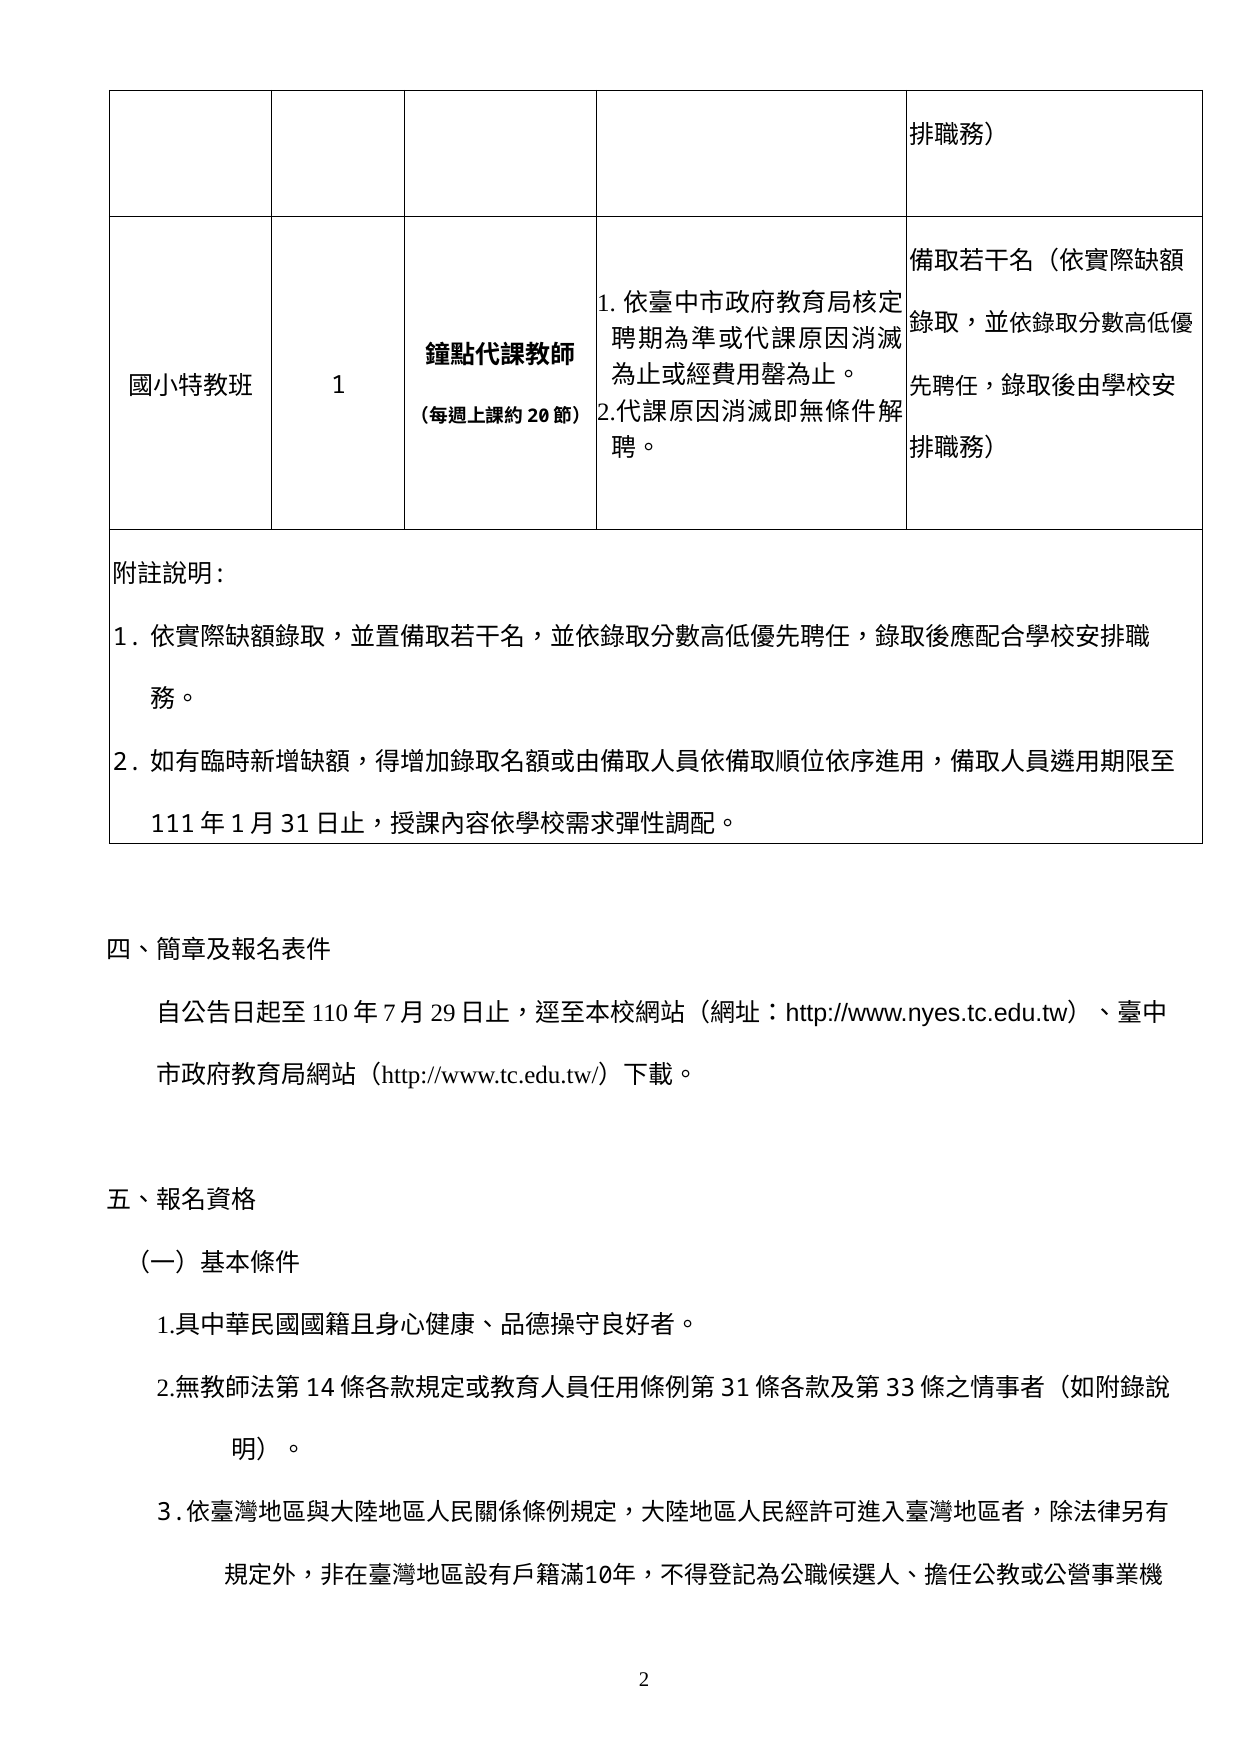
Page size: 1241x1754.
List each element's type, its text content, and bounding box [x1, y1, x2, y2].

table_cell [405, 91, 596, 216]
table_cell 鐘點代課教師 （每週上課約20節） [405, 217, 596, 529]
table_cell 1 [272, 217, 404, 529]
table_cell [272, 91, 404, 216]
table_cell 國小特教班 [110, 217, 271, 529]
table_cell 1. 依臺中市政府教育局核定聘期為準或代課原因消滅為止或經費用罄為止。 2.代課原因消滅即無條件解聘。 [597, 217, 906, 529]
table_cell [110, 91, 271, 216]
table_cell 附註說明: 依實際缺額錄取，並置備取若干名，並依錄取分數高低優先聘任，錄取後應配合學校安排職務。 如有臨時新增缺額，得增加錄取名額或由備取人員依備取順位依序進用，備取人員遴用期限至111年1月31日止，授課內容依學校需求彈性調配。 [110, 530, 1202, 843]
table_cell 排職務） [907, 91, 1202, 216]
text 四、簡章及報名表件 自公告日起至110年7月29日止，逕至本校網站（網址：http://www.nyes.tc.edu.tw）、臺中市政府教育局網站（http://www.tc.edu.tw/）下載。 [106, 906, 1181, 1156]
text 3.依臺灣地區與大陸地區人民關係條例規定，大陸地區人民經許可進入臺灣地區者，除法律另有規定外，非在臺灣地區設有戶籍滿10年，不得登記為公職候選人、擔任公教或公營事業機 [106, 1469, 1181, 1594]
text 1.具中華民國國籍且身心健康、品德操守良好者。 [106, 1281, 1181, 1344]
table_cell 備取若干名（依實際缺額錄取，並依錄取分數高低優先聘任，錄取後由學校安排職務） [907, 217, 1202, 529]
text （一）基本條件 [106, 1219, 1181, 1281]
table_cell [597, 91, 906, 216]
text 2.無教師法第14條各款規定或教育人員任用條例第31條各款及第33條之情事者（如附錄說明）。 [106, 1344, 1181, 1469]
text 五、報名資格 [106, 1156, 1181, 1219]
